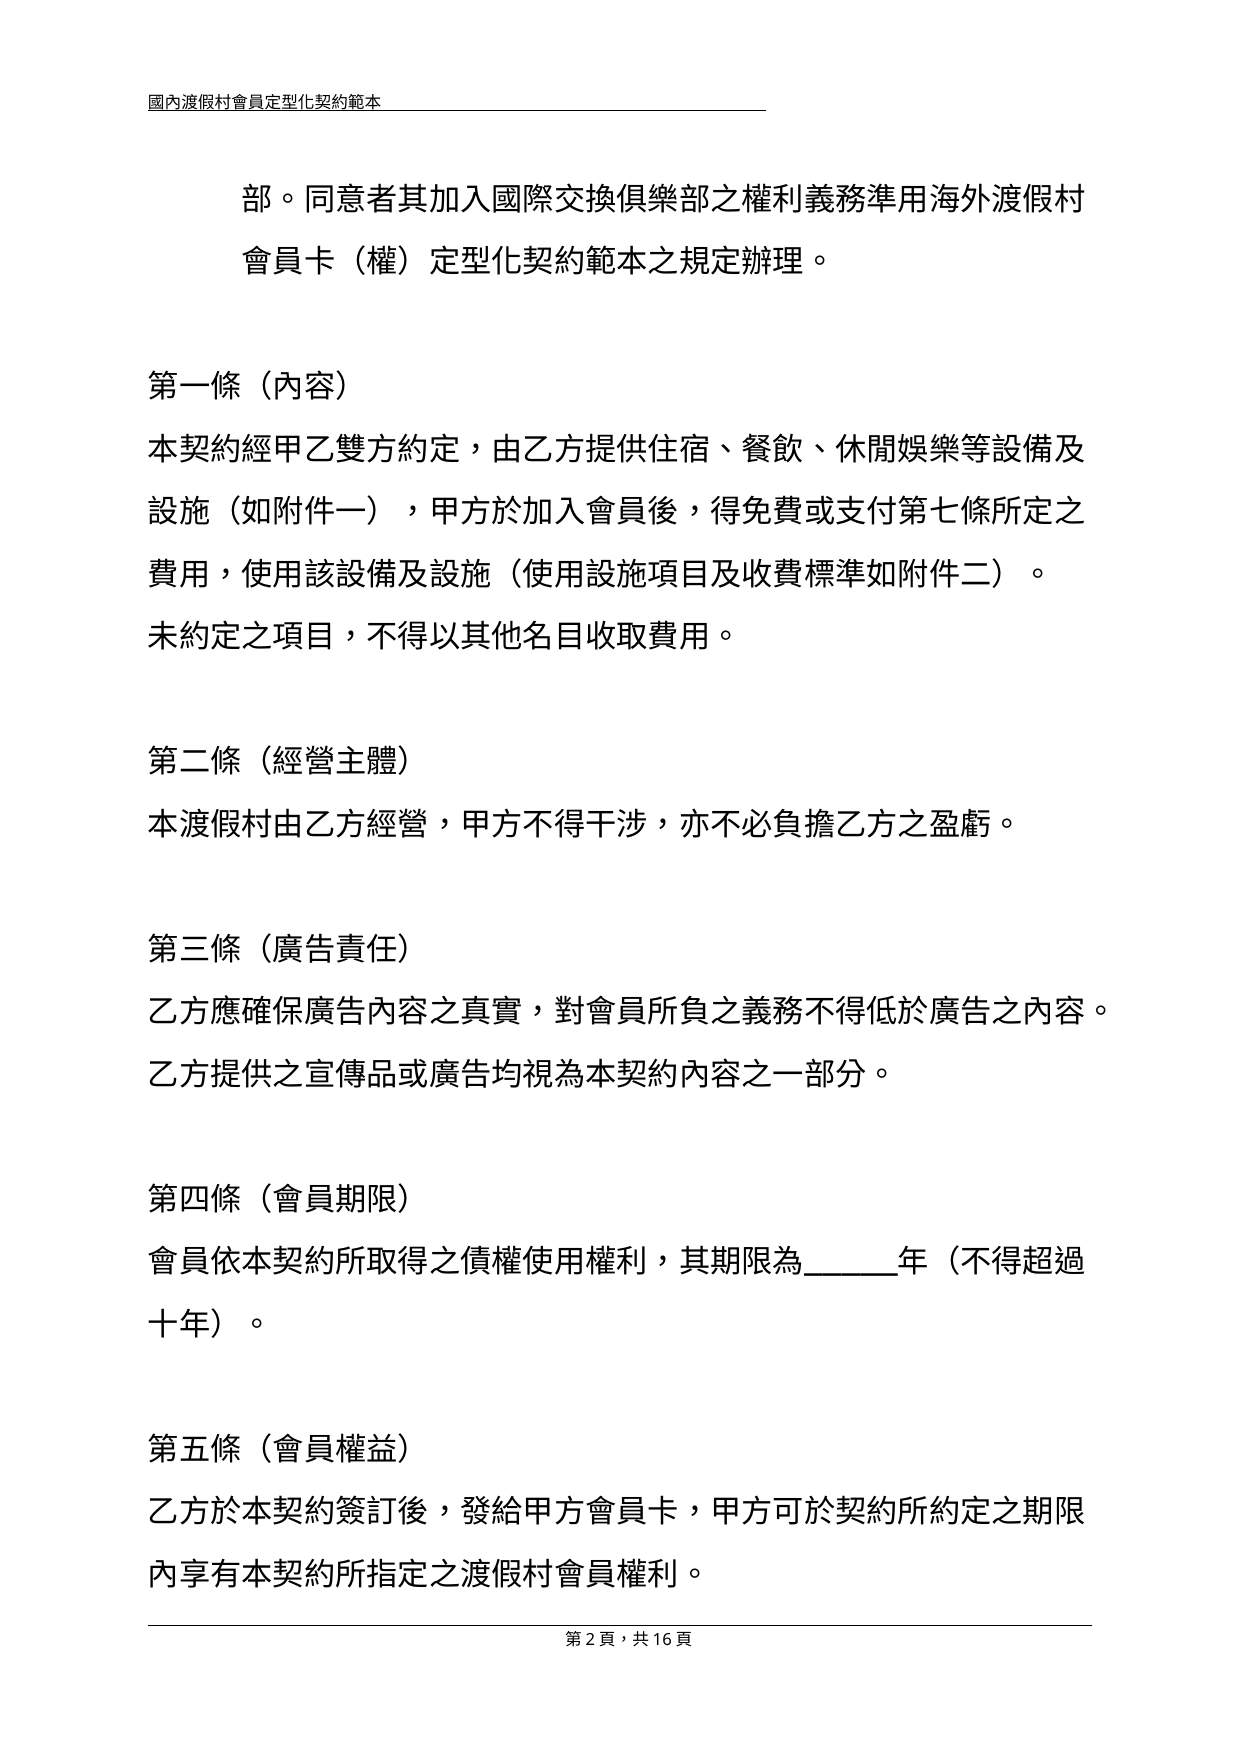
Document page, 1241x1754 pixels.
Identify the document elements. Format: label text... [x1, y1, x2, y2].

text 乙方應確保廣告內容之真實，對會員所負之義務不得低於廣告之內容。 [148, 968, 1092, 1030]
text 本契約經甲乙雙方約定，由乙方提供住宿、餐飲、休閒娛樂等設備及設施（如附件一），甲方於加入會員後，得免費或支付第七條所定之費用，使用該設備及設施（使用設施項目及收費標準如附件二）。 [148, 405, 1092, 593]
text 第一條（內容） [148, 343, 1092, 405]
text 第三條（廣告責任） [148, 905, 1092, 968]
text 第二條（經營主體） [148, 718, 1092, 780]
text 會員依本契約所取得之債權使用權利，其期限為_____年（不得超過十年）。 [148, 1218, 1092, 1343]
text 第四條（會員期限） [148, 1155, 1092, 1218]
text 乙方於本契約簽訂後，發給甲方會員卡，甲方可於契約所約定之期限內享有本契約所指定之渡假村會員權利。 [148, 1468, 1092, 1593]
text 部。同意者其加入國際交換俱樂部之權利義務準用海外渡假村會員卡（權）定型化契約範本之規定辦理。 [148, 155, 1092, 280]
text 乙方提供之宣傳品或廣告均視為本契約內容之一部分。 [148, 1030, 1092, 1093]
text 未約定之項目，不得以其他名目收取費用。 [148, 593, 1092, 655]
text 第五條（會員權益） [148, 1405, 1092, 1468]
text 本渡假村由乙方經營，甲方不得干涉，亦不必負擔乙方之盈虧。 [148, 780, 1092, 843]
